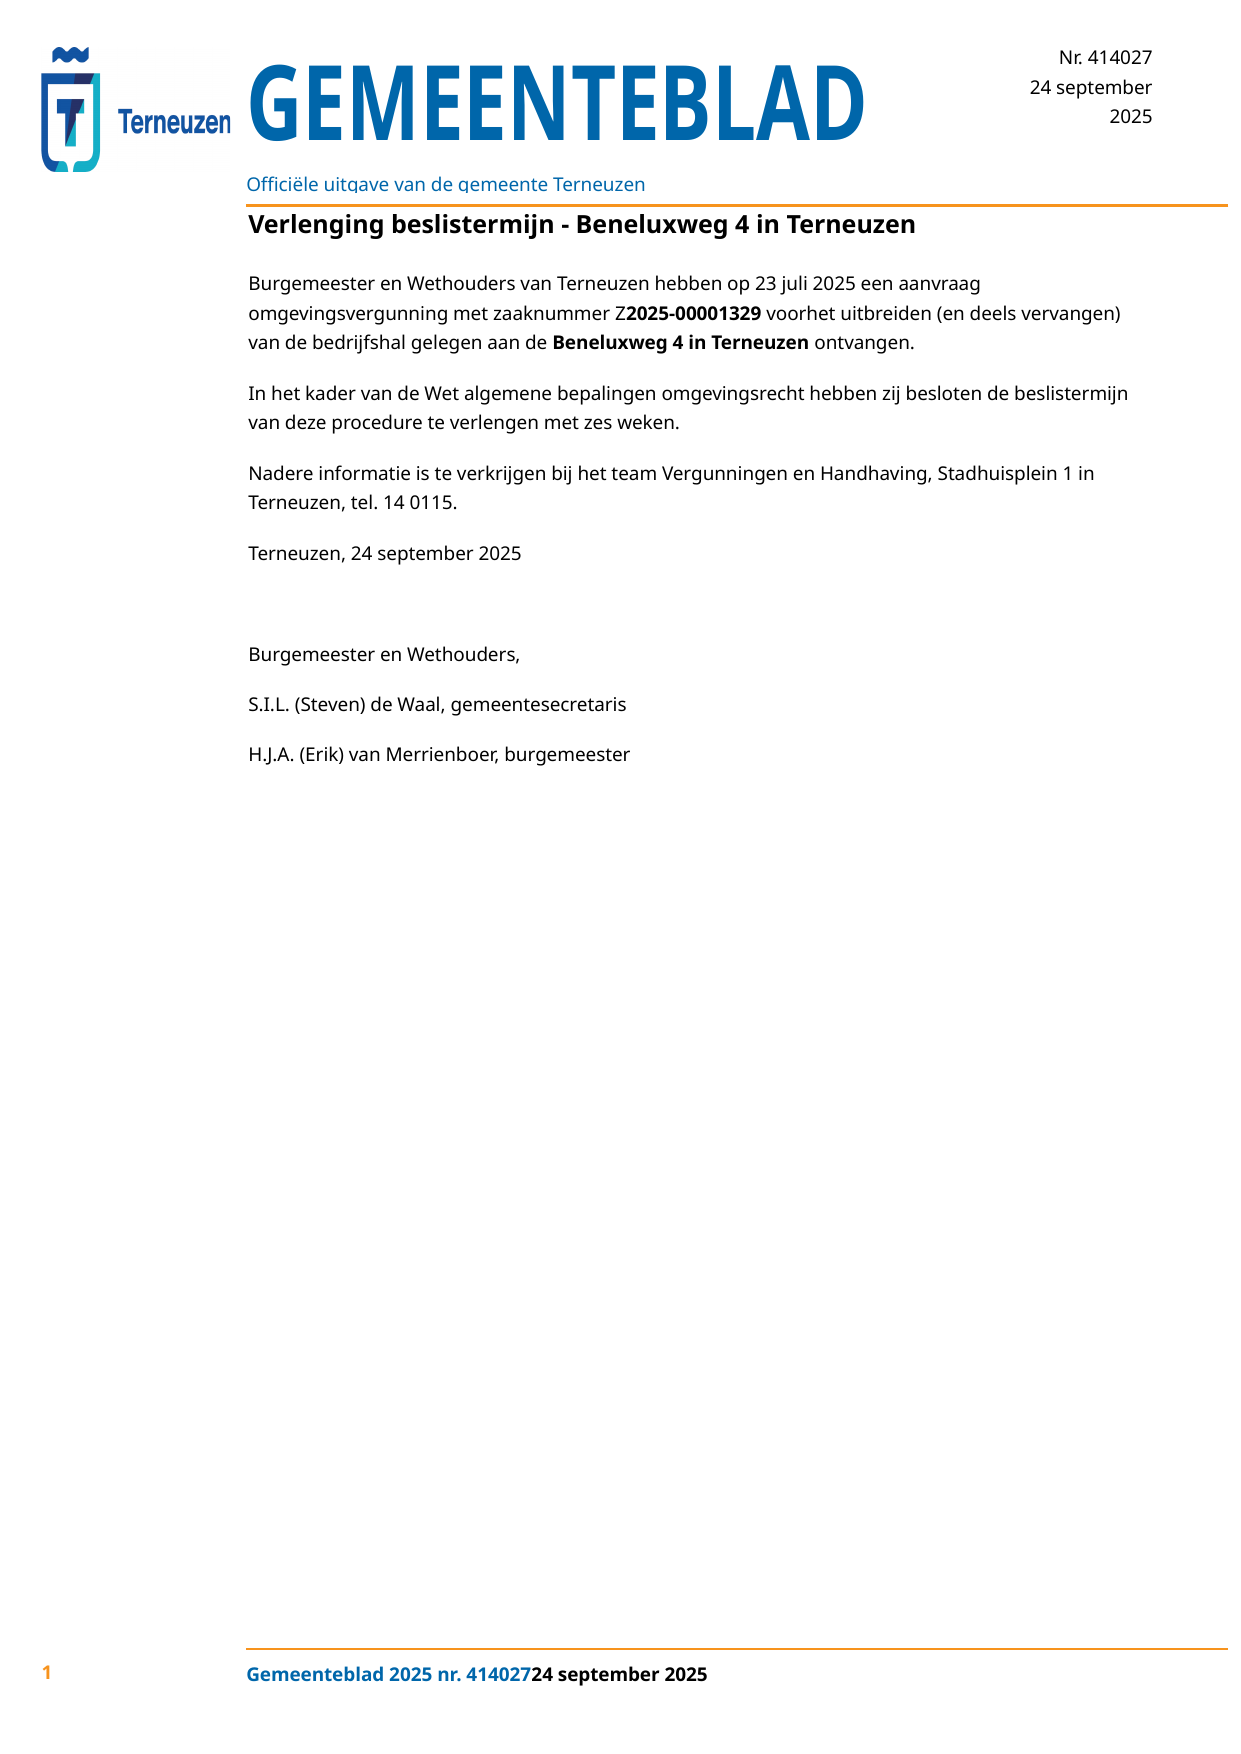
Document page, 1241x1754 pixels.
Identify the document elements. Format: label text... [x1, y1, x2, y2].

text Burgemeester en Wethouders van Terneuzen hebben op 23 juli 2025 een aanvraag omgevingsvergunning met zaaknummer Z2025-00001329 voorhet uitbreiden (en deels vervangen) van de bedrijfshal gelegen aan de Beneluxweg 4 in Terneuzen ontvangen. [248, 270, 1152, 355]
text Verlenging beslistermijn - Beneluxweg 4 in Terneuzen [248, 207, 1152, 241]
text H.J.A. (Erik) van Merrienboer, burgemeester [248, 742, 1152, 767]
text Terneuzen, 24 september 2025 [248, 540, 1152, 566]
picture [41, 47, 231, 172]
text Burgemeester en Wethouders, [248, 641, 1152, 666]
text In het kader van de Wet algemene bepalingen omgevingsrecht hebben zij besloten de beslistermijn van deze procedure te verlengen met zes weken. [248, 380, 1152, 435]
text S.I.L. (Steven) de Waal, gemeentesecretaris [248, 691, 1152, 717]
text Nadere informatie is te verkrijgen bij het team Vergunningen en Handhaving, Stadhuisplein 1 in Terneuzen, tel. 14 0115. [248, 460, 1152, 515]
